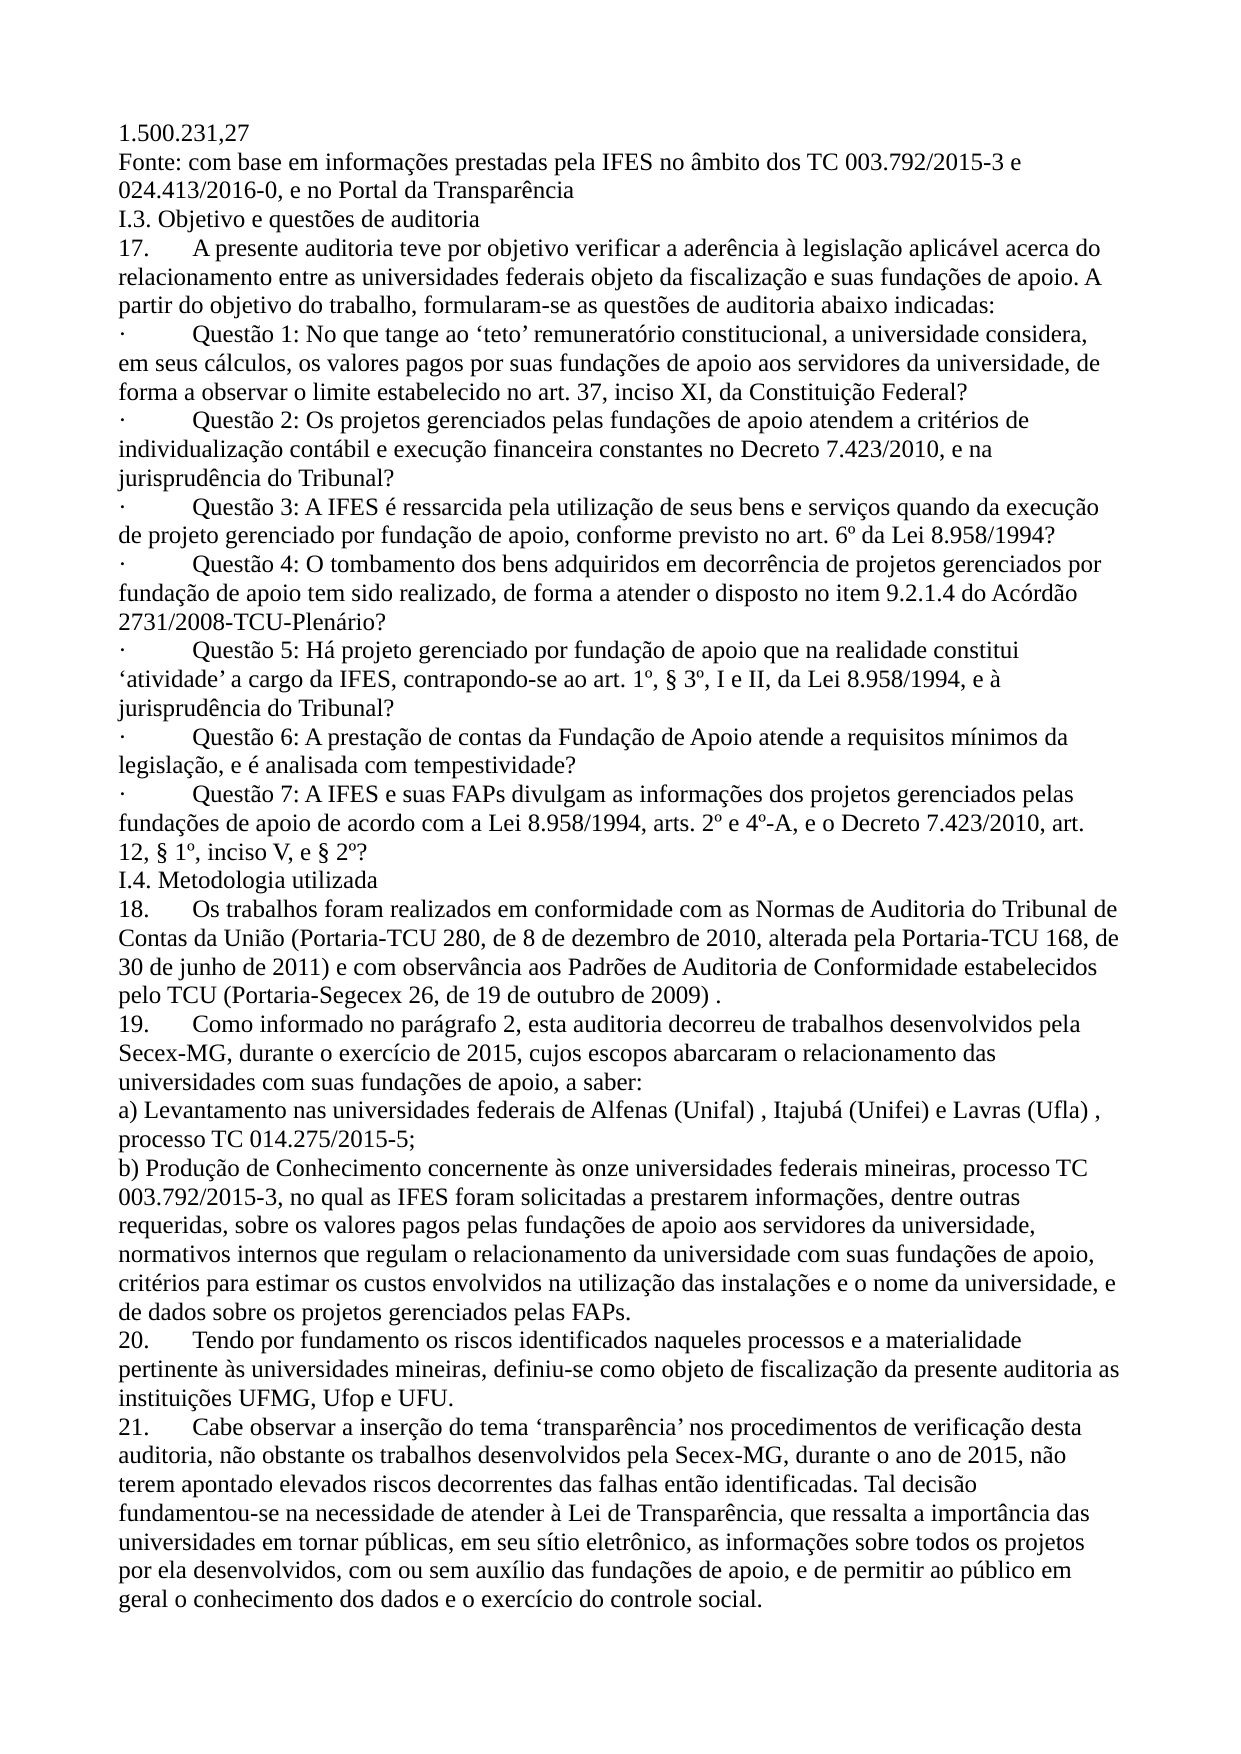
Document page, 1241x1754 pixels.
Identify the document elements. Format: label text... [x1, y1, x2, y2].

text 19. Como informado no parágrafo 2, esta auditoria decorreu de trabalhos desenvolvidos pela Secex-MG, durante o exercício de 2015, cujos escopos abarcaram o relacionamento das universidades com suas fundações de apoio, a saber: [118, 1009, 1122, 1096]
text · Questão 3: A IFES é ressarcida pela utilização de seus bens e serviços quando da execução de projeto gerenciado por fundação de apoio, conforme previsto no art. 6º da Lei 8.958/1994? [118, 492, 1122, 549]
text 18. Os trabalhos foram realizados em conformidade com as Normas de Auditoria do Tribunal de Contas da União (Portaria-TCU 280, de 8 de dezembro de 2010, alterada pela Portaria-TCU 168, de 30 de junho de 2011) e com observância aos Padrões de Auditoria de Conformidade estabelecidos pelo TCU (Portaria-Segecex 26, de 19 de outubro de 2009) . [118, 894, 1122, 1009]
text 21. Cabe observar a inserção do tema ‘transparência’ nos procedimentos de verificação desta auditoria, não obstante os trabalhos desenvolvidos pela Secex-MG, durante o ano de 2015, não terem apontado elevados riscos decorrentes das falhas então identificadas. Tal decisão fundamentou-se na necessidade de atender à Lei de Transparência, que ressalta a importância das universidades em tornar públicas, em seu sítio eletrônico, as informações sobre todos os projetos por ela desenvolvidos, com ou sem auxílio das fundações de apoio, e de permitir ao público em geral o conhecimento dos dados e o exercício do controle social. [118, 1412, 1122, 1613]
text · Questão 6: A prestação de contas da Fundação de Apoio atende a requisitos mínimos da legislação, e é analisada com tempestividade? [118, 722, 1122, 779]
text a) Levantamento nas universidades federais de Alfenas (Unifal) , Itajubá (Unifei) e Lavras (Ufla) , processo TC 014.275/2015-5; [118, 1096, 1122, 1153]
text · Questão 5: Há projeto gerenciado por fundação de apoio que na realidade constitui ‘atividade’ a cargo da IFES, contrapondo-se ao art. 1º, § 3º, I e II, da Lei 8.958/1994, e à jurisprudência do Tribunal? [118, 636, 1122, 722]
text I.3. Objetivo e questões de auditoria [118, 204, 1122, 233]
text · Questão 4: O tombamento dos bens adquiridos em decorrência de projetos gerenciados por fundação de apoio tem sido realizado, de forma a atender o disposto no item 9.2.1.4 do Acórdão 2731/2008-TCU-Plenário? [118, 549, 1122, 636]
text · Questão 1: No que tange ao ‘teto’ remuneratório constitucional, a universidade considera, em seus cálculos, os valores pagos por suas fundações de apoio aos servidores da universidade, de forma a observar o limite estabelecido no art. 37, inciso XI, da Constituição Federal? [118, 319, 1122, 406]
text · Questão 7: A IFES e suas FAPs divulgam as informações dos projetos gerenciados pelas fundações de apoio de acordo com a Lei 8.958/1994, arts. 2º e 4º-A, e o Decreto 7.423/2010, art. 12, § 1º, inciso V, e § 2º? [118, 779, 1122, 866]
text Fonte: com base em informações prestadas pela IFES no âmbito dos TC 003.792/2015-3 e 024.413/2016-0, e no Portal da Transparência [118, 147, 1122, 204]
text · Questão 2: Os projetos gerenciados pelas fundações de apoio atendem a critérios de individualização contábil e execução financeira constantes no Decreto 7.423/2010, e na jurisprudência do Tribunal? [118, 406, 1122, 492]
text 17. A presente auditoria teve por objetivo verificar a aderência à legislação aplicável acerca do relacionamento entre as universidades federais objeto da fiscalização e suas fundações de apoio. A partir do objetivo do trabalho, formularam-se as questões de auditoria abaixo indicadas: [118, 233, 1122, 319]
text 1.500.231,27 [118, 118, 1122, 147]
text 20. Tendo por fundamento os riscos identificados naqueles processos e a materialidade pertinente às universidades mineiras, definiu-se como objeto de fiscalização da presente auditoria as instituições UFMG, Ufop e UFU. [118, 1326, 1122, 1412]
text b) Produção de Conhecimento concernente às onze universidades federais mineiras, processo TC 003.792/2015-3, no qual as IFES foram solicitadas a prestarem informações, dentre outras requeridas, sobre os valores pagos pelas fundações de apoio aos servidores da universidade, normativos internos que regulam o relacionamento da universidade com suas fundações de apoio, critérios para estimar os custos envolvidos na utilização das instalações e o nome da universidade, e de dados sobre os projetos gerenciados pelas FAPs. [118, 1153, 1122, 1326]
text I.4. Metodologia utilizada [118, 866, 1122, 894]
